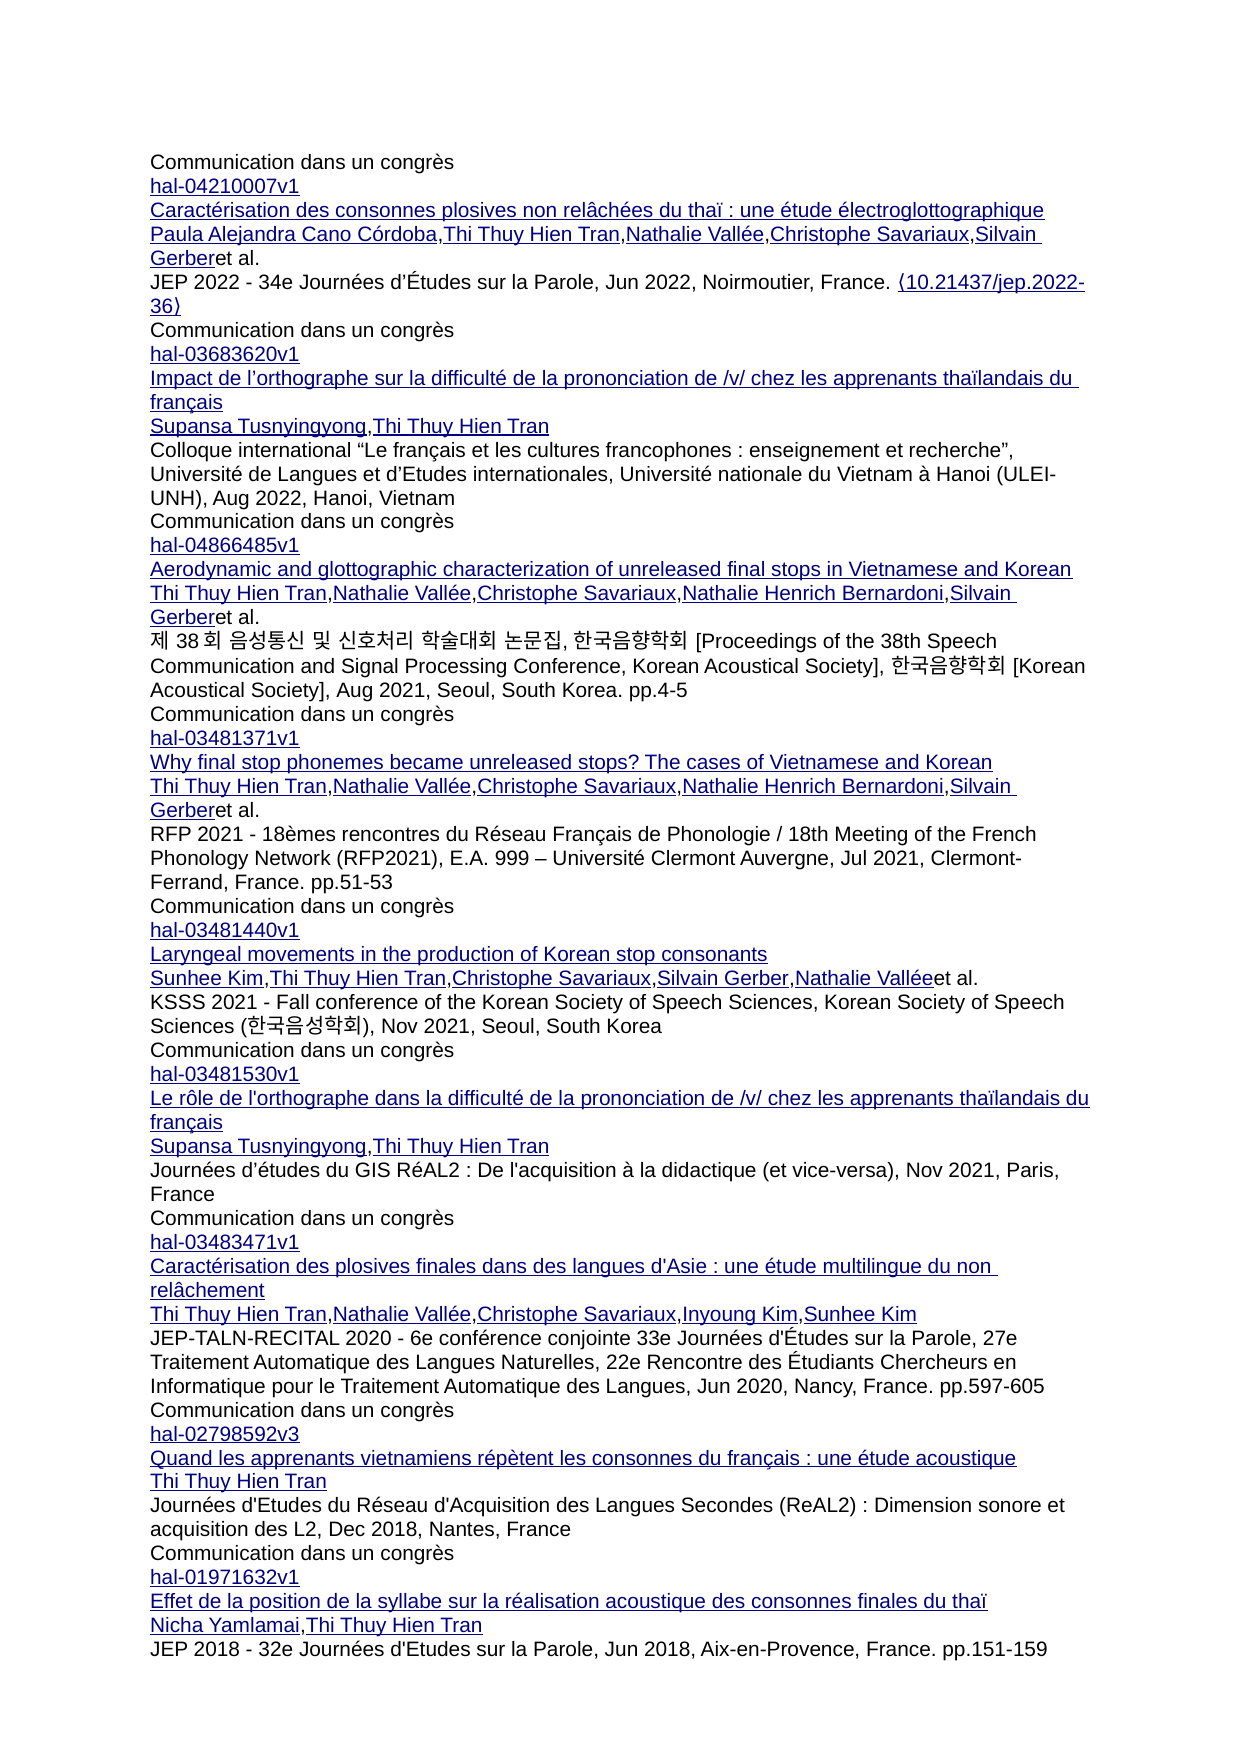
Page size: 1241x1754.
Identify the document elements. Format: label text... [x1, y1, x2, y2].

table_cell Aerodynamic and glottographic characterization of unreleased final stops in Vietnamese and Korean Thi Thuy Hien Tran,Nathalie Vallée,Christophe Savariaux,Nathalie Henrich Bernardoni,Silvain Gerberet al. 제 38회 음성통신 및 신호처리 학술대회 논문집, 한국음향학회 [Proceedings of the 38th Speech Communication and Signal Processing Conference, Korean Acoustical Society], 한국음향학회 [Korean Acoustical Society], Aug 2021, Seoul, South Korea. pp.4-5 Communication dans un congrès hal-03481371v1 [150, 557, 1090, 750]
table_cell Laryngeal movements in the production of Korean stop consonants Sunhee Kim,Thi Thuy Hien Tran,Christophe Savariaux,Silvain Gerber,Nathalie Valléeet al. KSSS 2021 - Fall conference of the Korean Society of Speech Sciences, Korean Society of Speech Sciences (한국음성학회), Nov 2021, Seoul, South Korea Communication dans un congrès hal-03481530v1 [150, 942, 1090, 1086]
table_cell Caractérisation des consonnes plosives non relâchées du thaï : une étude électroglottographique Paula Alejandra Cano Córdoba,Thi Thuy Hien Tran,Nathalie Vallée,Christophe Savariaux,Silvain Gerberet al. JEP 2022 - 34e Journées d’Études sur la Parole, Jun 2022, Noirmoutier, France. ⟨10.21437/jep.2022-36⟩ Communication dans un congrès hal-03683620v1 [150, 198, 1090, 366]
table_cell Communication dans un congrès hal-04210007v1 [150, 150, 1090, 198]
table_cell Caractérisation des plosives finales dans des langues d'Asie : une étude multilingue du non relâchement Thi Thuy Hien Tran,Nathalie Vallée,Christophe Savariaux,Inyoung Kim,Sunhee Kim JEP-TALN-RECITAL 2020 - 6e conférence conjointe 33e Journées d'Études sur la Parole, 27e Traitement Automatique des Langues Naturelles, 22e Rencontre des Étudiants Chercheurs en Informatique pour le Traitement Automatique des Langues, Jun 2020, Nancy, France. pp.597-605 Communication dans un congrès hal-02798592v3 [150, 1254, 1090, 1445]
table_cell Impact de l’orthographe sur la difficulté de la prononciation de /v/ chez les apprenants thaïlandais du français Supansa Tusnyingyong,Thi Thuy Hien Tran Colloque international “Le français et les cultures francophones : enseignement et recherche”, Université de Langues et d’Etudes internationales, Université nationale du Vietnam à Hanoi (ULEI-UNH), Aug 2022, Hanoi, Vietnam Communication dans un congrès hal-04866485v1 [150, 366, 1090, 557]
table_cell Effet de la position de la syllabe sur la réalisation acoustique des consonnes finales du thaï Nicha Yamlamai,Thi Thuy Hien Tran JEP 2018 - 32e Journées d'Etudes sur la Parole, Jun 2018, Aix-en-Provence, France. pp.151-159 [150, 1589, 1090, 1661]
table_cell Quand les apprenants vietnamiens répètent les consonnes du français : une étude acoustique Thi Thuy Hien Tran Journées d'Etudes du Réseau d'Acquisition des Langues Secondes (ReAL2) : Dimension sonore et acquisition des L2, Dec 2018, Nantes, France Communication dans un congrès hal-01971632v1 [150, 1445, 1090, 1589]
table_cell Why final stop phonemes became unreleased stops? The cases of Vietnamese and Korean Thi Thuy Hien Tran,Nathalie Vallée,Christophe Savariaux,Nathalie Henrich Bernardoni,Silvain Gerberet al. RFP 2021 - 18èmes rencontres du Réseau Français de Phonologie / 18th Meeting of the French Phonology Network (RFP2021), E.A. 999 – Université Clermont Auvergne, Jul 2021, Clermont-Ferrand, France. pp.51-53 Communication dans un congrès hal-03481440v1 [150, 750, 1090, 942]
table_cell français Supansa Tusnyingyong,Thi Thuy Hien Tran Journées d’études du GIS RéAL2 : De l'acquisition à la didactique (et vice-versa), Nov 2021, Paris, France Communication dans un congrès hal-03483471v1 [150, 1108, 1090, 1254]
table_cell Le rôle de l'orthographe dans la difficulté de la prononciation de /v/ chez les apprenants thaïlandais du [150, 1086, 1090, 1107]
